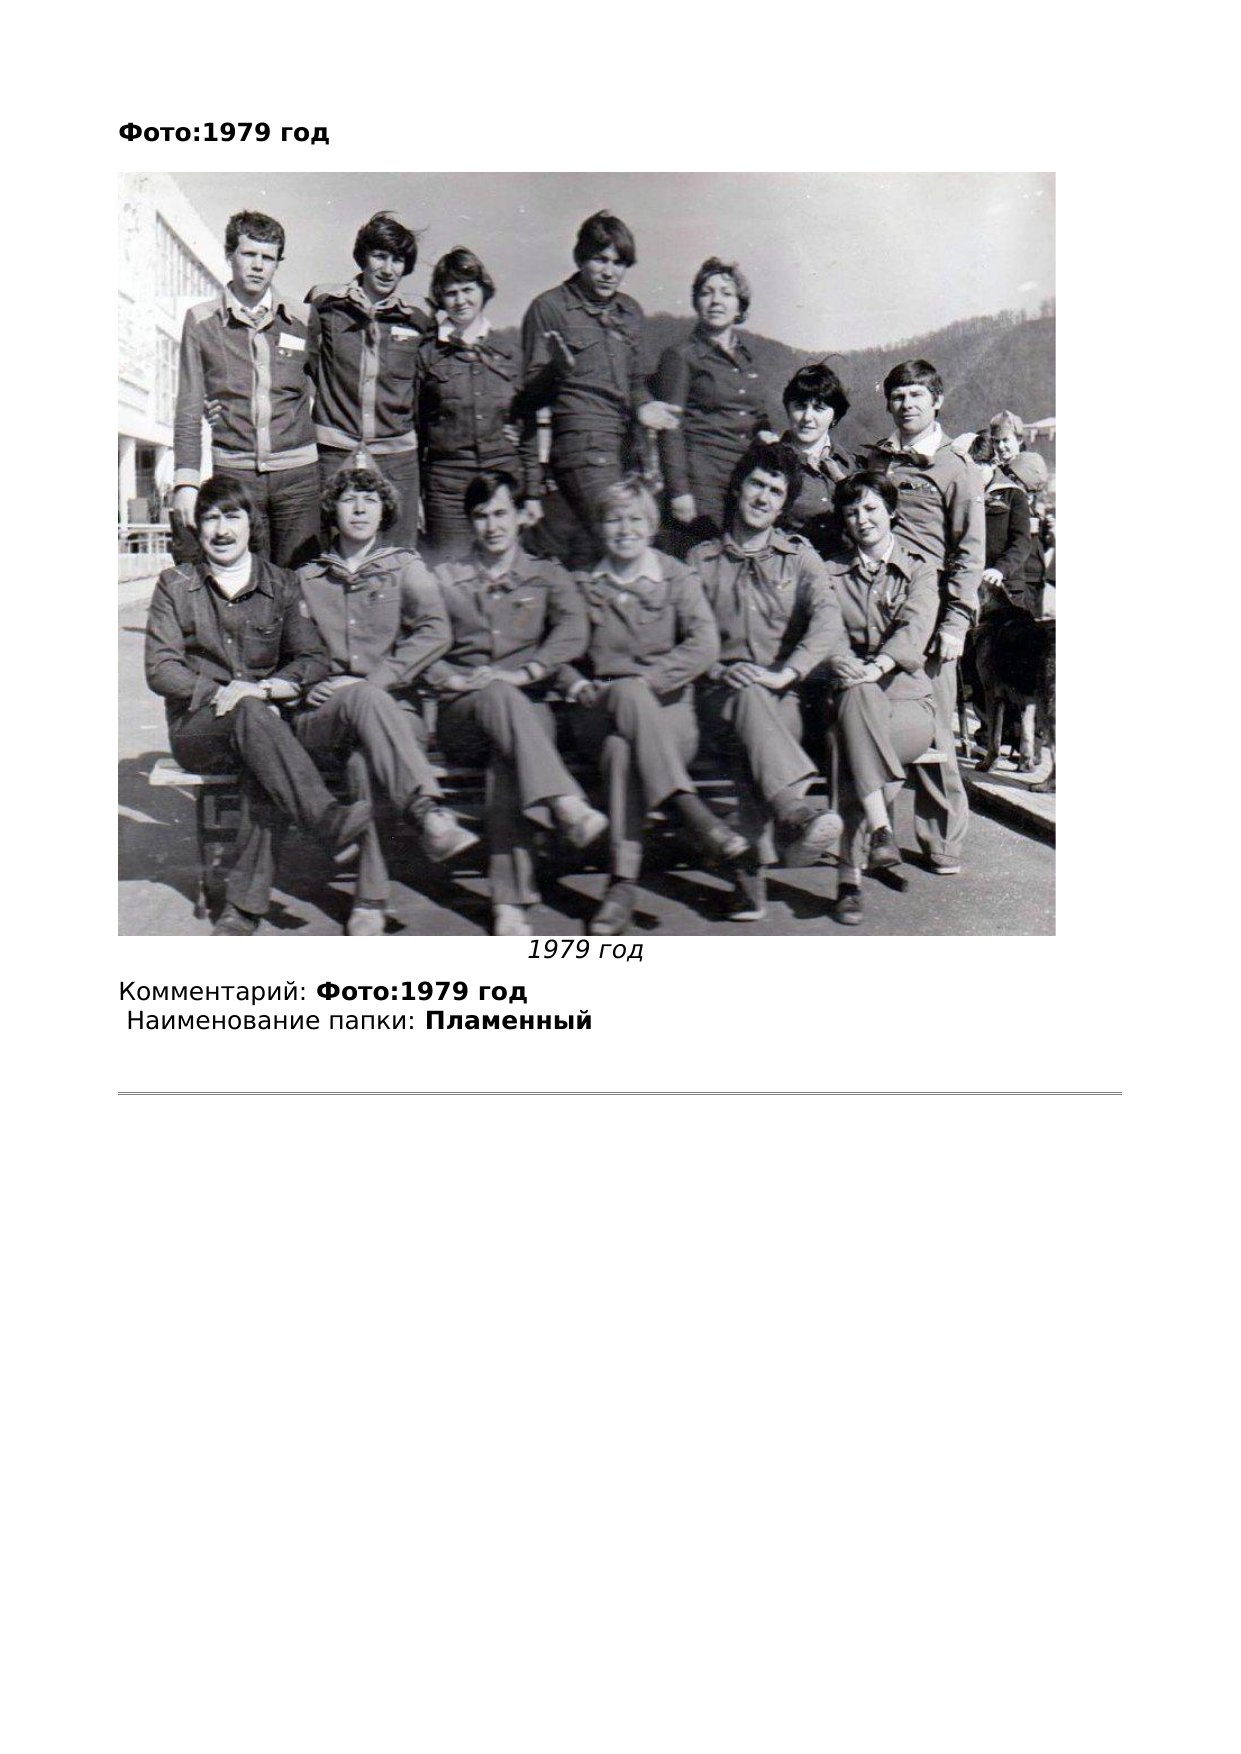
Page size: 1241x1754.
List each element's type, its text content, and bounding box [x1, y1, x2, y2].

text 1979 год [118, 936, 1056, 965]
picture [118, 172, 1056, 936]
text Комментарий: Фото:1979 год Наименование папки: Пламенный [118, 977, 1122, 1065]
subtitle Фото:1979 год [118, 118, 1122, 147]
